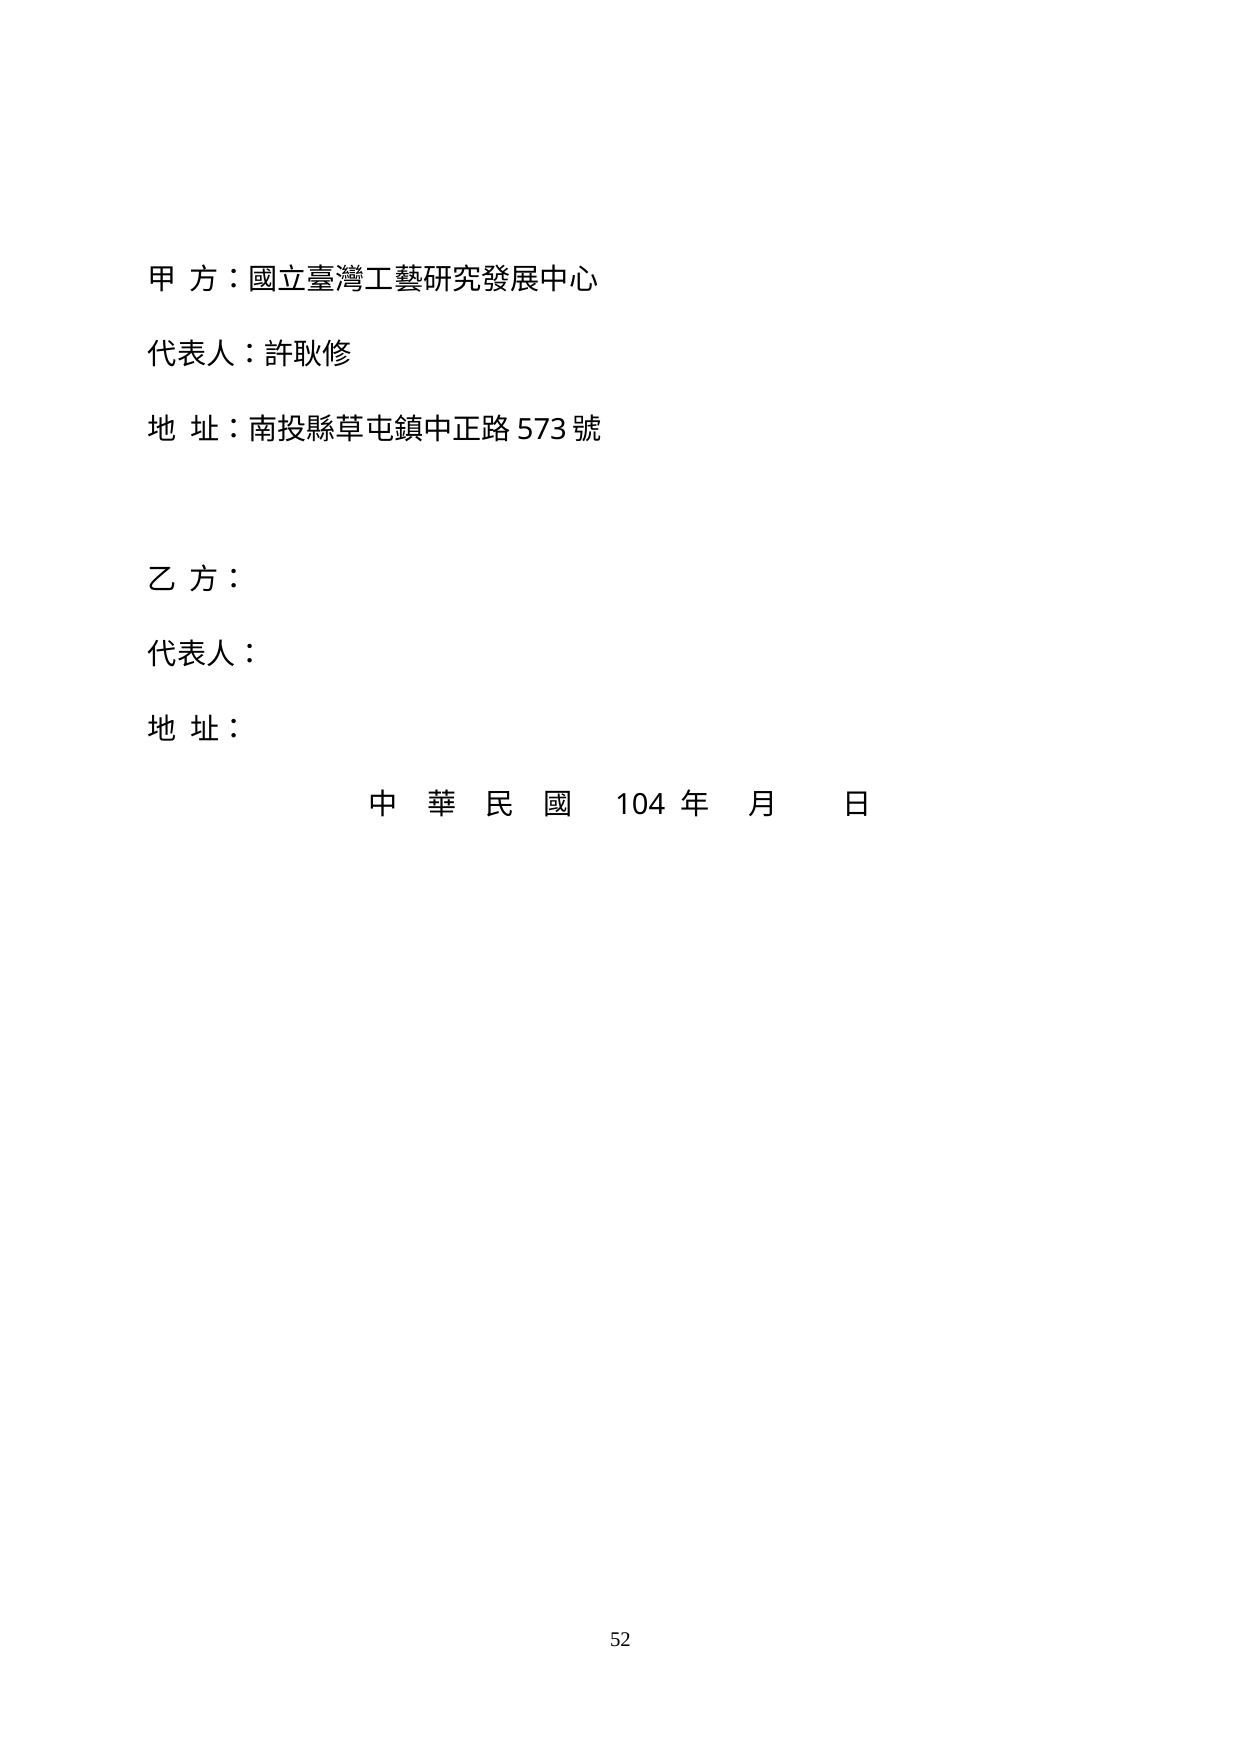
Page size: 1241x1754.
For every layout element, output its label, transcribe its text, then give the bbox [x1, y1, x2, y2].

text 地 址： [148, 689, 1092, 764]
text 甲 方：國立臺灣工藝研究發展中心 [148, 239, 1092, 314]
text 中 華 民 國 104 年 月 日 [148, 764, 1092, 839]
text 地 址：南投縣草屯鎮中正路573號 [148, 389, 1092, 464]
text 代表人： [148, 614, 1092, 689]
text 乙 方： [148, 539, 1092, 614]
text 代表人：許耿修 [148, 314, 1092, 389]
